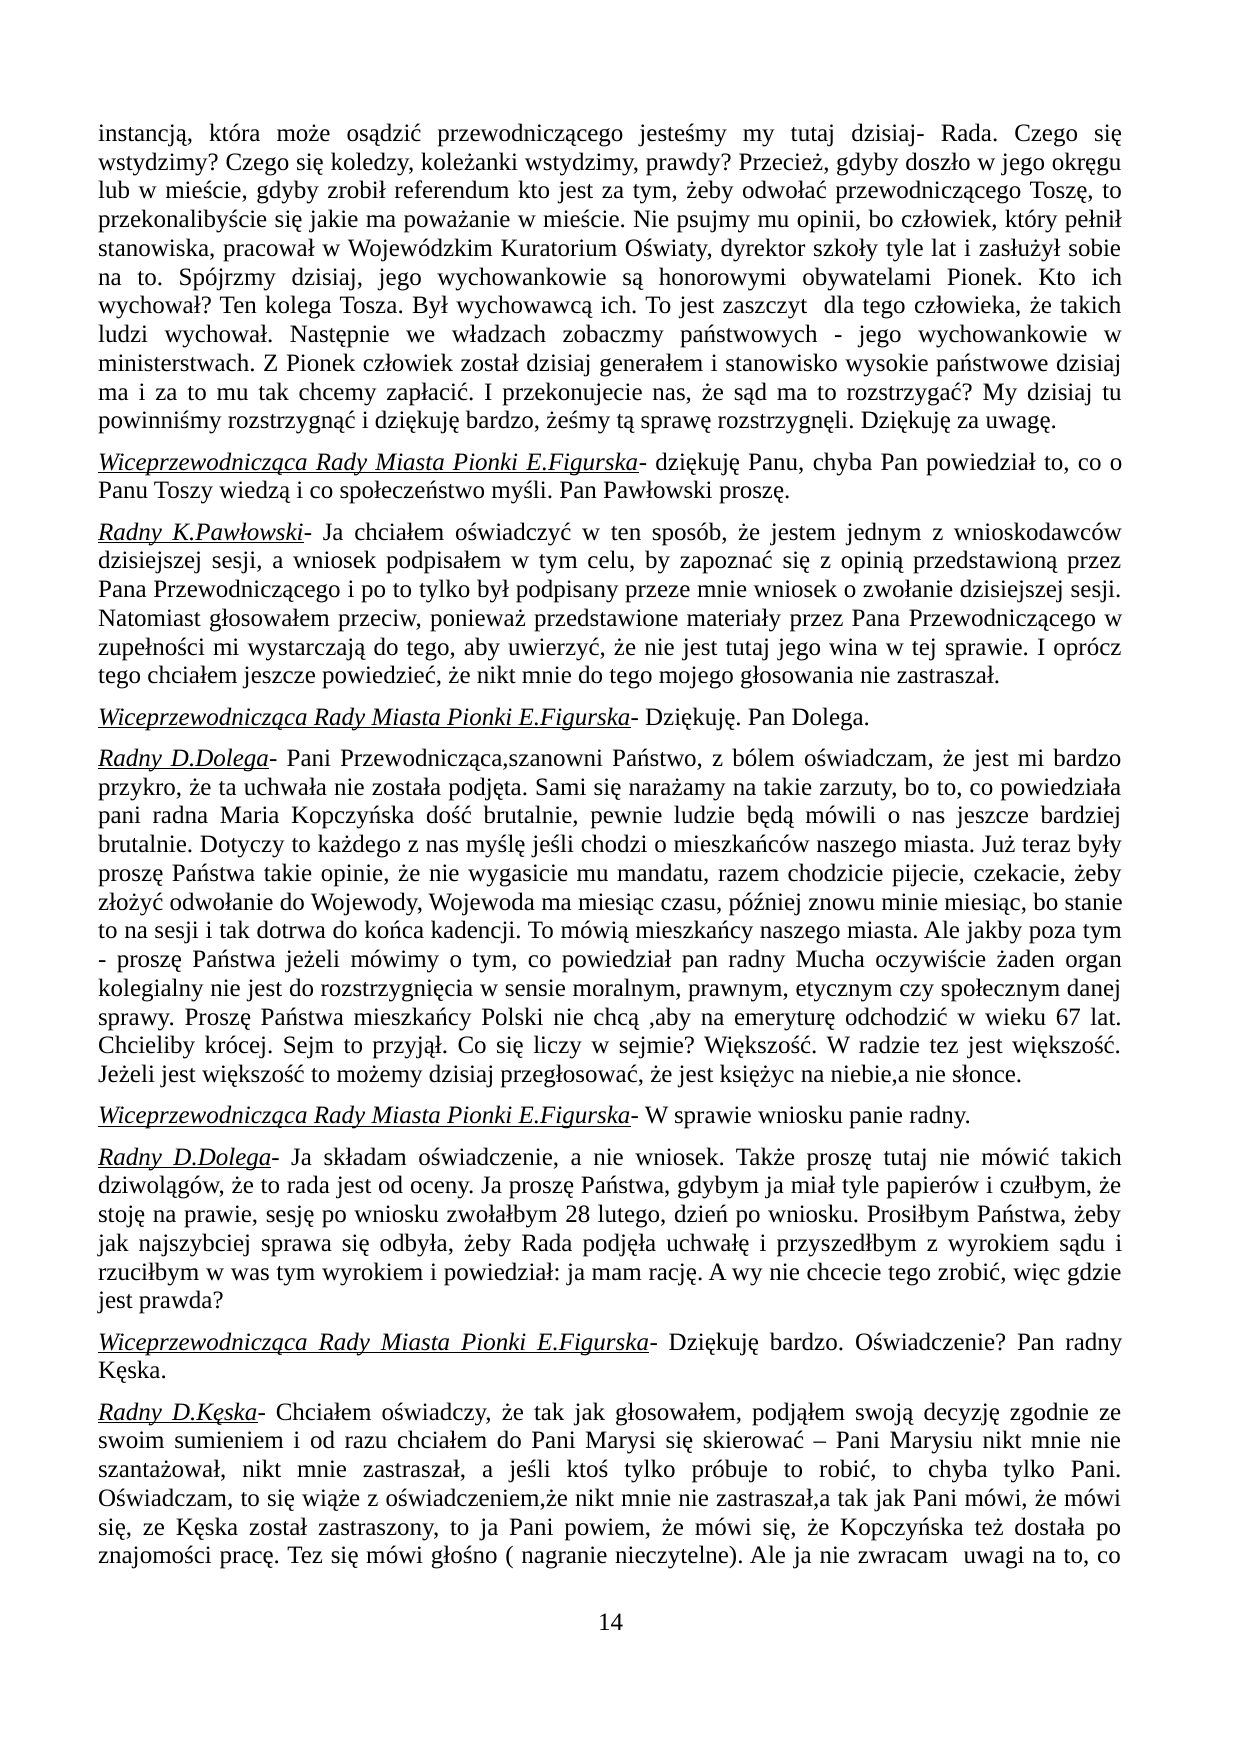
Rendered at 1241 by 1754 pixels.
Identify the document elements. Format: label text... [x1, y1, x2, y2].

text Wiceprzewodnicząca Rady Miasta Pionki E.Figurska- Dziękuję. Pan Dolega. [98, 702, 1123, 731]
text Radny D.Dolega- Pani Przewodnicząca,szanowni Państwo, z bólem oświadczam, że jest mi bardzo przykro, że ta uchwała nie została podjęta. Sami się narażamy na takie zarzuty, bo to, co powiedziała pani radna Maria Kopczyńska dość brutalnie, pewnie ludzie będą mówili o nas jeszcze bardziej brutalnie. Dotyczy to każdego z nas myślę jeśli chodzi o mieszkańców naszego miasta. Już teraz były proszę Państwa takie opinie, że nie wygasicie mu mandatu, razem chodzicie pijecie, czekacie, żeby złożyć odwołanie do Wojewody, Wojewoda ma miesiąc czasu, później znowu minie miesiąc, bo stanie to na sesji i tak dotrwa do końca kadencji. To mówią mieszkańcy naszego miasta. Ale jakby poza tym - proszę Państwa jeżeli mówimy o tym, co powiedział pan radny Mucha oczywiście żaden organ kolegialny nie jest do rozstrzygnięcia w sensie moralnym, prawnym, etycznym czy społecznym danej sprawy. Proszę Państwa mieszkańcy Polski nie chcą ,aby na emeryturę odchodzić w wieku 67 lat. Chcieliby krócej. Sejm to przyjął. Co się liczy w sejmie? Większość. W radzie tez jest większość. Jeżeli jest większość to możemy dzisiaj przegłosować, że jest księżyc na niebie,a nie słonce. [98, 743, 1123, 1088]
text Radny K.Pawłowski- Ja chciałem oświadczyć w ten sposób, że jestem jednym z wnioskodawców dzisiejszej sesji, a wniosek podpisałem w tym celu, by zapoznać się z opinią przedstawioną przez Pana Przewodniczącego i po to tylko był podpisany przeze mnie wniosek o zwołanie dzisiejszej sesji. Natomiast głosowałem przeciw, ponieważ przedstawione materiały przez Pana Przewodniczącego w zupełności mi wystarczają do tego, aby uwierzyć, że nie jest tutaj jego wina w tej sprawie. I oprócz tego chciałem jeszcze powiedzieć, że nikt mnie do tego mojego głosowania nie zastraszał. [98, 517, 1123, 689]
text Radny D.Dolega- Ja składam oświadczenie, a nie wniosek. Także proszę tutaj nie mówić takich dziwolągów, że to rada jest od oceny. Ja proszę Państwa, gdybym ja miał tyle papierów i czułbym, że stoję na prawie, sesję po wniosku zwołałbym 28 lutego, dzień po wniosku. Prosiłbym Państwa, żeby jak najszybciej sprawa się odbyła, żeby Rada podjęła uchwałę i przyszedłbym z wyrokiem sądu i rzuciłbym w was tym wyrokiem i powiedział: ja mam rację. A wy nie chcecie tego zrobić, więc gdzie jest prawda? [98, 1142, 1123, 1314]
text Wiceprzewodnicząca Rady Miasta Pionki E.Figurska- dziękuję Panu, chyba Pan powiedział to, co o Panu Toszy wiedzą i co społeczeństwo myśli. Pan Pawłowski proszę. [98, 447, 1123, 504]
text Radny D.Kęska- Chciałem oświadczy, że tak jak głosowałem, podjąłem swoją decyzję zgodnie ze swoim sumieniem i od razu chciałem do Pani Marysi się skierować – Pani Marysiu nikt mnie nie szantażował, nikt mnie zastraszał, a jeśli ktoś tylko próbuje to robić, to chyba tylko Pani. Oświadczam, to się wiąże z oświadczeniem,że nikt mnie nie zastraszał,a tak jak Pani mówi, że mówi się, ze Kęska został zastraszony, to ja Pani powiem, że mówi się, że Kopczyńska też dostała po znajomości pracę. Tez się mówi głośno ( nagranie nieczytelne). Ale ja nie zwracam uwagi na to, co [98, 1397, 1123, 1569]
text Wiceprzewodnicząca Rady Miasta Pionki E.Figurska- W sprawie wniosku panie radny. [98, 1101, 1123, 1129]
text instancją, która może osądzić przewodniczącego jesteśmy my tutaj dzisiaj- Rada. Czego się wstydzimy? Czego się koledzy, koleżanki wstydzimy, prawdy? Przecież, gdyby doszło w jego okręgu lub w mieście, gdyby zrobił referendum kto jest za tym, żeby odwołać przewodniczącego Toszę, to przekonalibyście się jakie ma poważanie w mieście. Nie psujmy mu opinii, bo człowiek, który pełnił stanowiska, pracował w Wojewódzkim Kuratorium Oświaty, dyrektor szkoły tyle lat i zasłużył sobie na to. Spójrzmy dzisiaj, jego wychowankowie są honorowymi obywatelami Pionek. Kto ich wychował? Ten kolega Tosza. Był wychowawcą ich. To jest zaszczyt dla tego człowieka, że takich ludzi wychował. Następnie we władzach zobaczmy państwowych - jego wychowankowie w ministerstwach. Z Pionek człowiek został dzisiaj generałem i stanowisko wysokie państwowe dzisiaj ma i za to mu tak chcemy zapłacić. I przekonujecie nas, że sąd ma to rozstrzygać? My dzisiaj tu powinniśmy rozstrzygnąć i dziękuję bardzo, żeśmy tą sprawę rozstrzygnęli. Dziękuję za uwagę. [98, 118, 1123, 434]
text Wiceprzewodnicząca Rady Miasta Pionki E.Figurska- Dziękuję bardzo. Oświadczenie? Pan radny Kęska. [98, 1327, 1123, 1384]
